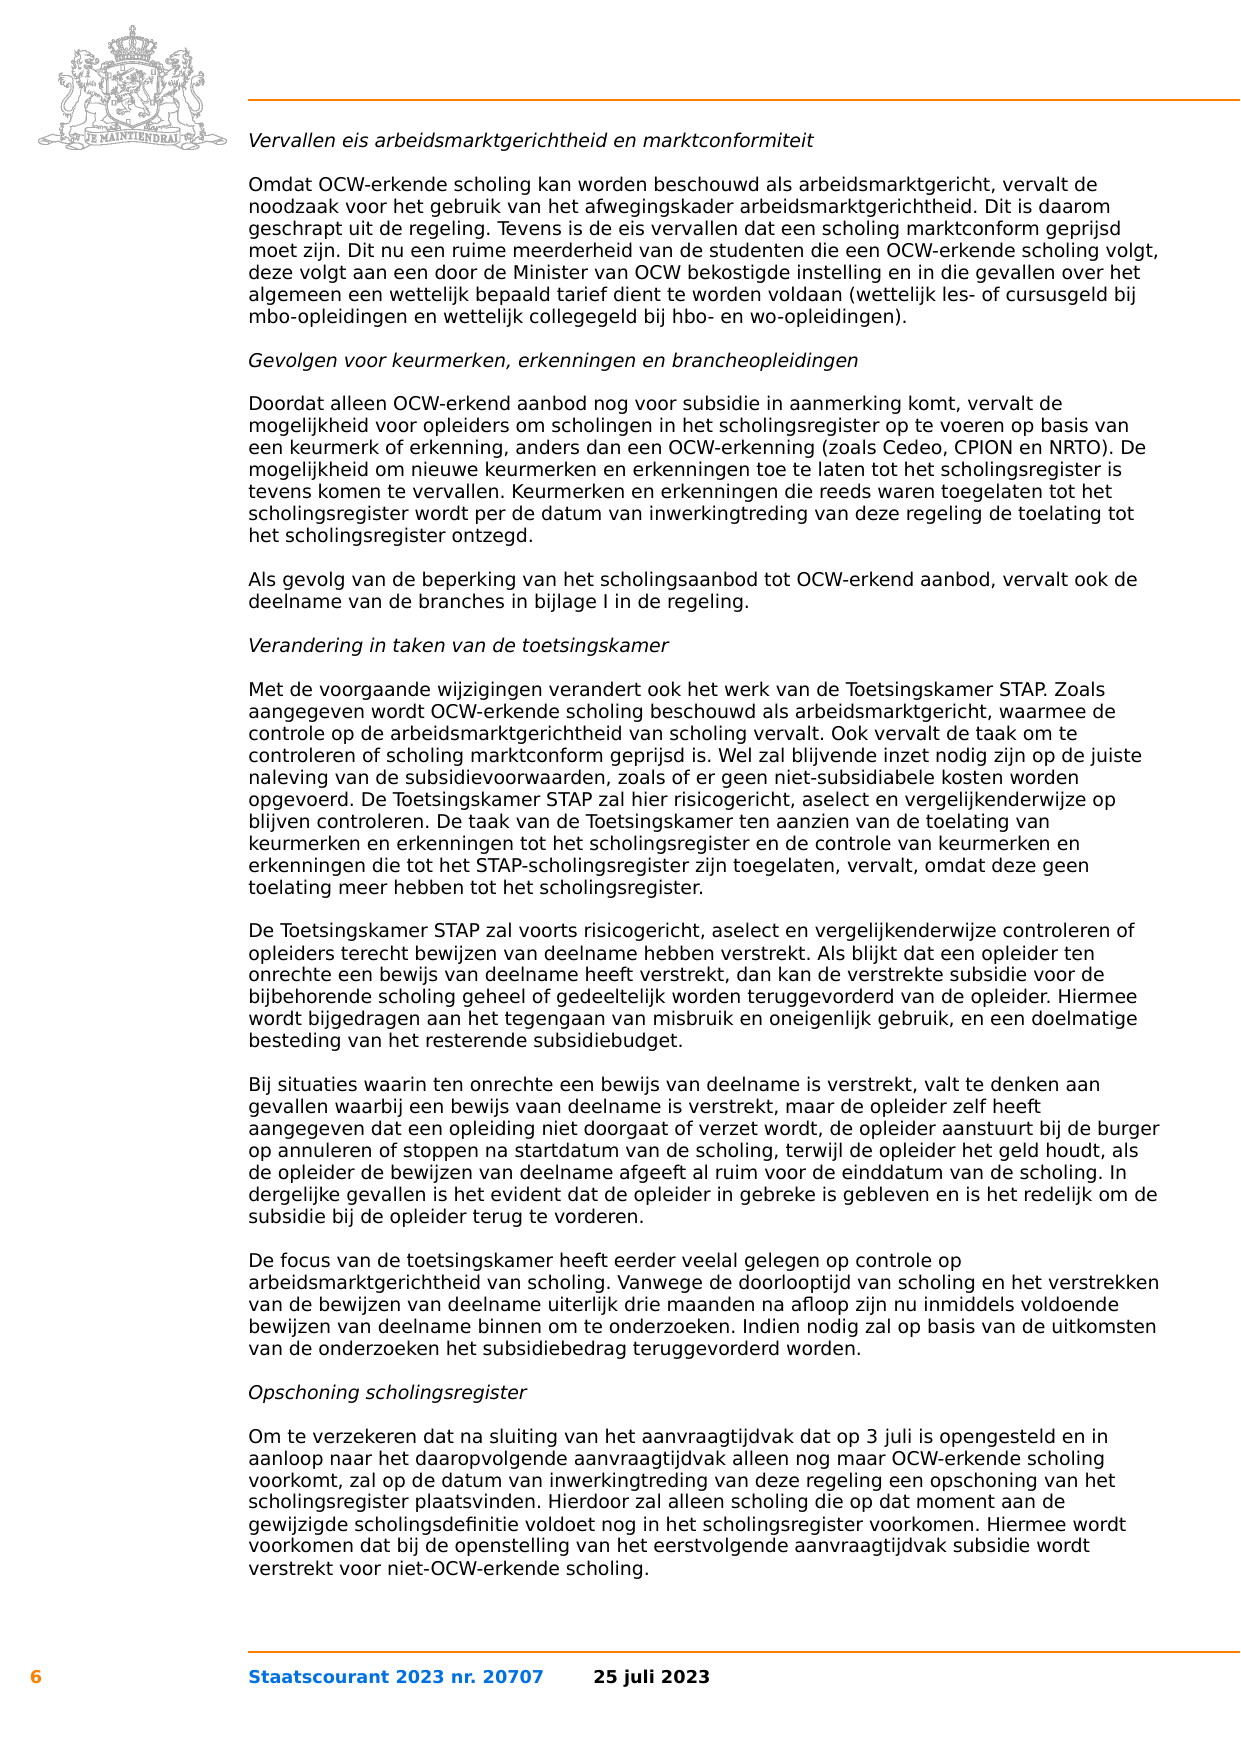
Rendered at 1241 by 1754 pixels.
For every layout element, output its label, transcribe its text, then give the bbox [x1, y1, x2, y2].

subtitle Opschoning scholingsregister [248, 1382, 1163, 1404]
subtitle Vervallen eis arbeidsmarktgerichtheid en marktconformiteit [248, 130, 1163, 152]
text Met de voorgaande wijzigingen verandert ook het werk van de Toetsingskamer STAP. Zoals aangegeven wordt OCW-erkende scholing beschouwd als arbeidsmarktgericht, waarmee de controle op de arbeidsmarktgerichtheid van scholing vervalt. Ook vervalt de taak om te controleren of scholing marktconform geprijsd is. Wel zal blijvende inzet nodig zijn op de juiste naleving van de subsidievoorwaarden, zoals of er geen niet-subsidiabele kosten worden opgevoerd. De Toetsingskamer STAP zal hier risicogericht, aselect en vergelijkenderwijze op blijven controleren. De taak van de Toetsingskamer ten aanzien van de toelating van keurmerken en erkenningen tot het scholingsregister en de controle van keurmerken en erkenningen die tot het STAP-scholingsregister zijn toegelaten, vervalt, omdat deze geen toelating meer hebben tot het scholingsregister. [248, 679, 1163, 898]
picture [38, 25, 227, 150]
text Omdat OCW-erkende scholing kan worden beschouwd als arbeidsmarktgericht, vervalt de noodzaak voor het gebruik van het afwegingskader arbeidsmarktgerichtheid. Dit is daarom geschrapt uit de regeling. Tevens is de eis vervallen dat een scholing marktconform geprijsd moet zijn. Dit nu een ruime meerderheid van de studenten die een OCW-erkende scholing volgt, deze volgt aan een door de Minister van OCW bekostigde instelling en in die gevallen over het algemeen een wettelijk bepaald tarief dient te worden voldaan (wettelijk les- of cursusgeld bij mbo-opleidingen en wettelijk collegegeld bij hbo- en wo-opleidingen). [248, 174, 1163, 328]
text Doordat alleen OCW-erkend aanbod nog voor subsidie in aanmerking komt, vervalt de mogelijkheid voor opleiders om scholingen in het scholingsregister op te voeren op basis van een keurmerk of erkenning, anders dan een OCW-erkenning (zoals Cedeo, CPION en NRTO). De mogelijkheid om nieuwe keurmerken en erkenningen toe te laten tot het scholingsregister is tevens komen te vervallen. Keurmerken en erkenningen die reeds waren toegelaten tot het scholingsregister wordt per de datum van inwerkingtreding van deze regeling de toelating tot het scholingsregister ontzegd. [248, 393, 1163, 547]
subtitle Gevolgen voor keurmerken, erkenningen en brancheopleidingen [248, 349, 1163, 371]
text Als gevolg van de beperking van het scholingsaanbod tot OCW-erkend aanbod, vervalt ook de deelname van de branches in bijlage I in de regeling. [248, 569, 1163, 613]
text De focus van de toetsingskamer heeft eerder veelal gelegen op controle op arbeidsmarktgerichtheid van scholing. Vanwege de doorlooptijd van scholing en het verstrekken van de bewijzen van deelname uiterlijk drie maanden na afloop zijn nu inmiddels voldoende bewijzen van deelname binnen om te onderzoeken. Indien nodig zal op basis van de uitkomsten van de onderzoeken het subsidiebedrag teruggevorderd worden. [248, 1250, 1163, 1360]
text De Toetsingskamer STAP zal voorts risicogericht, aselect en vergelijkenderwijze controleren of opleiders terecht bewijzen van deelname hebben verstrekt. Als blijkt dat een opleider ten onrechte een bewijs van deelname heeft verstrekt, dan kan de verstrekte subsidie voor de bijbehorende scholing geheel of gedeeltelijk worden teruggevorderd van de opleider. Hiermee wordt bijgedragen aan het tegengaan van misbruik en oneigenlijk gebruik, en een doelmatige besteding van het resterende subsidiebudget. [248, 920, 1163, 1052]
text Bij situaties waarin ten onrechte een bewijs van deelname is verstrekt, valt te denken aan gevallen waarbij een bewijs vaan deelname is verstrekt, maar de opleider zelf heeft aangegeven dat een opleiding niet doorgaat of verzet wordt, de opleider aanstuurt bij de burger op annuleren of stoppen na startdatum van de scholing, terwijl de opleider het geld houdt, als de opleider de bewijzen van deelname afgeeft al ruim voor de einddatum van de scholing. In dergelijke gevallen is het evident dat de opleider in gebreke is gebleven en is het redelijk om de subsidie bij de opleider terug te vorderen. [248, 1074, 1163, 1228]
subtitle Verandering in taken van de toetsingskamer [248, 635, 1163, 657]
text Om te verzekeren dat na sluiting van het aanvraagtijdvak dat op 3 juli is opengesteld en in aanloop naar het daaropvolgende aanvraagtijdvak alleen nog maar OCW-erkende scholing voorkomt, zal op de datum van inwerkingtreding van deze regeling een opschoning van het scholingsregister plaatsvinden. Hierdoor zal alleen scholing die op dat moment aan de gewijzigde scholingsdefinitie voldoet nog in het scholingsregister voorkomen. Hiermee wordt voorkomen dat bij de openstelling van het eerstvolgende aanvraagtijdvak subsidie wordt verstrekt voor niet-OCW-erkende scholing. [248, 1426, 1163, 1579]
